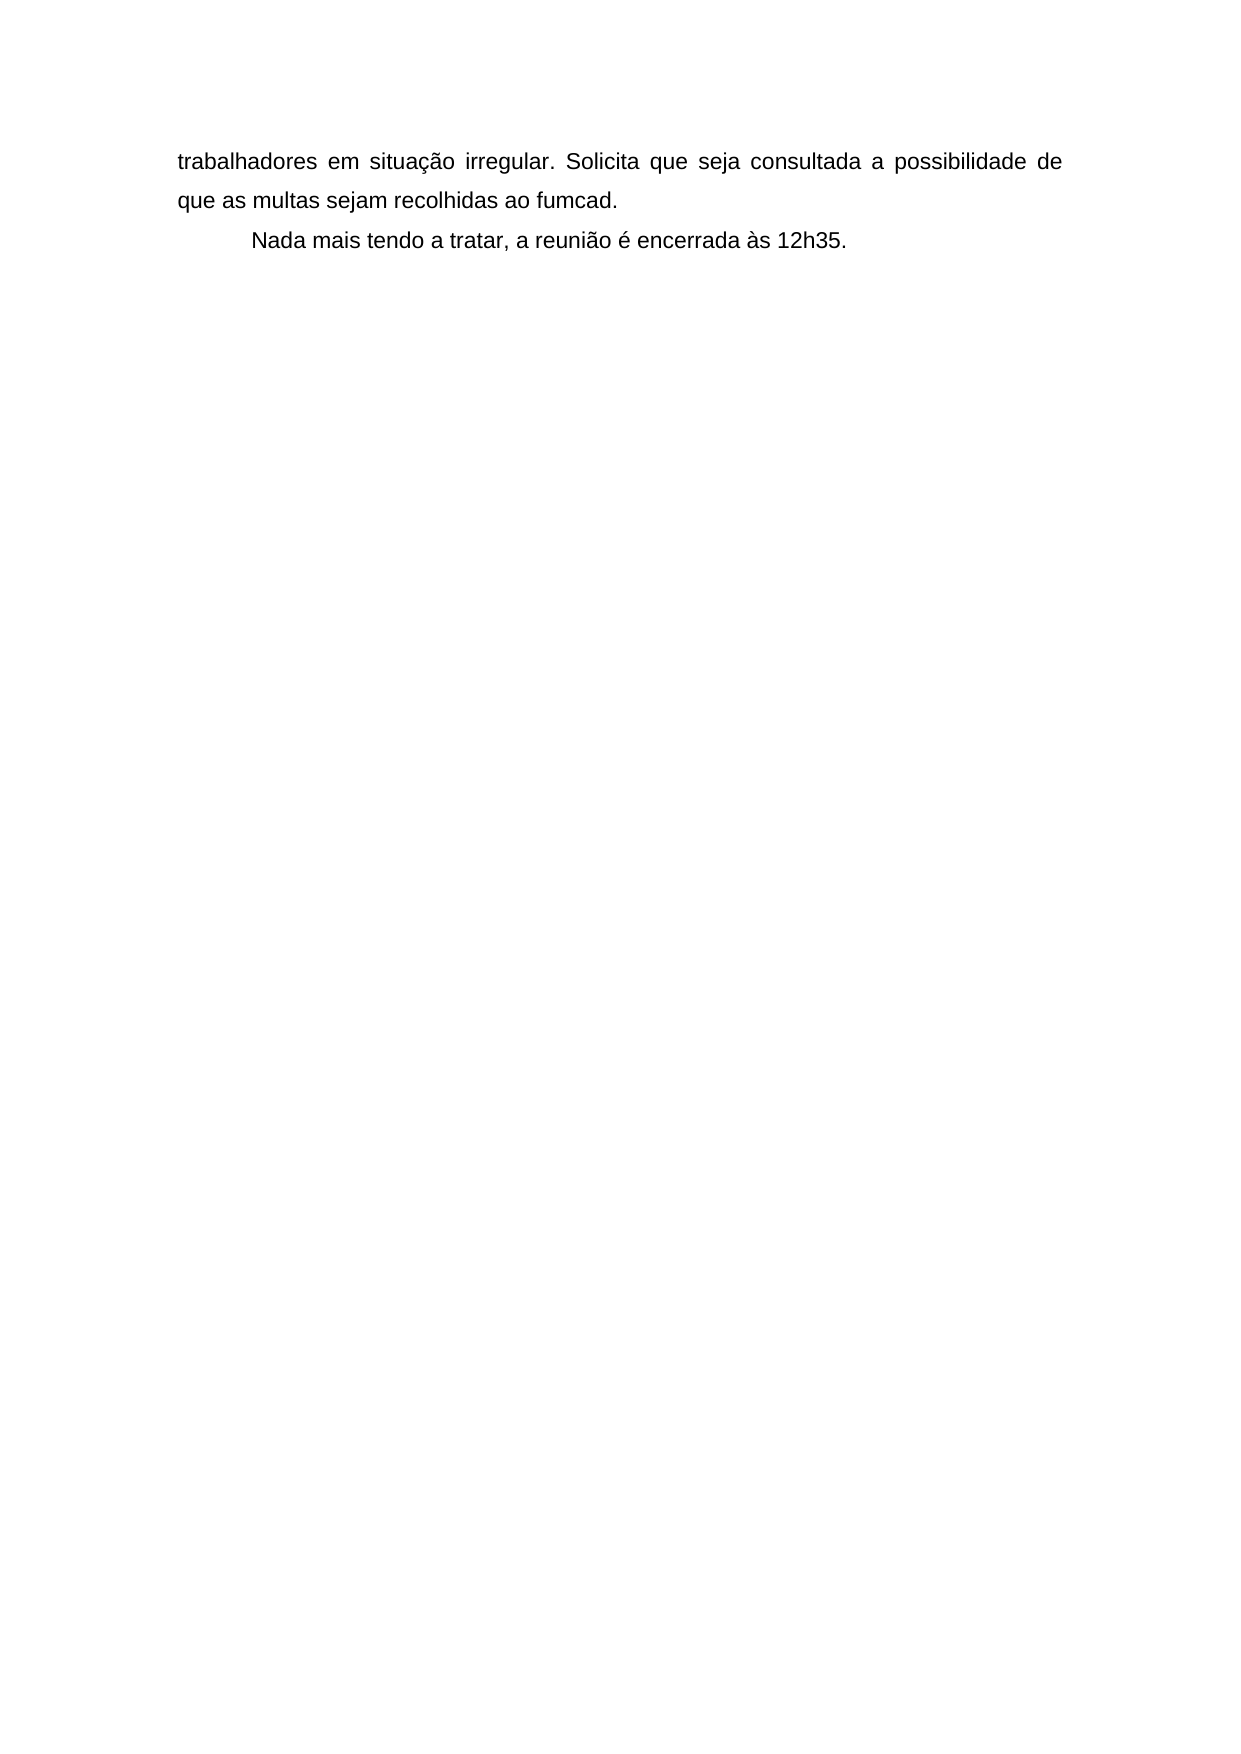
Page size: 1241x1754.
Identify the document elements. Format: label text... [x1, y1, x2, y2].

text Nada mais tendo a tratar, a reunião é encerrada às 12h35. [177, 227, 1063, 253]
text trabalhadores em situação irregular. Solicita que seja consultada a possibilidade de que as multas sejam recolhidas ao fumcad. [177, 148, 1063, 213]
